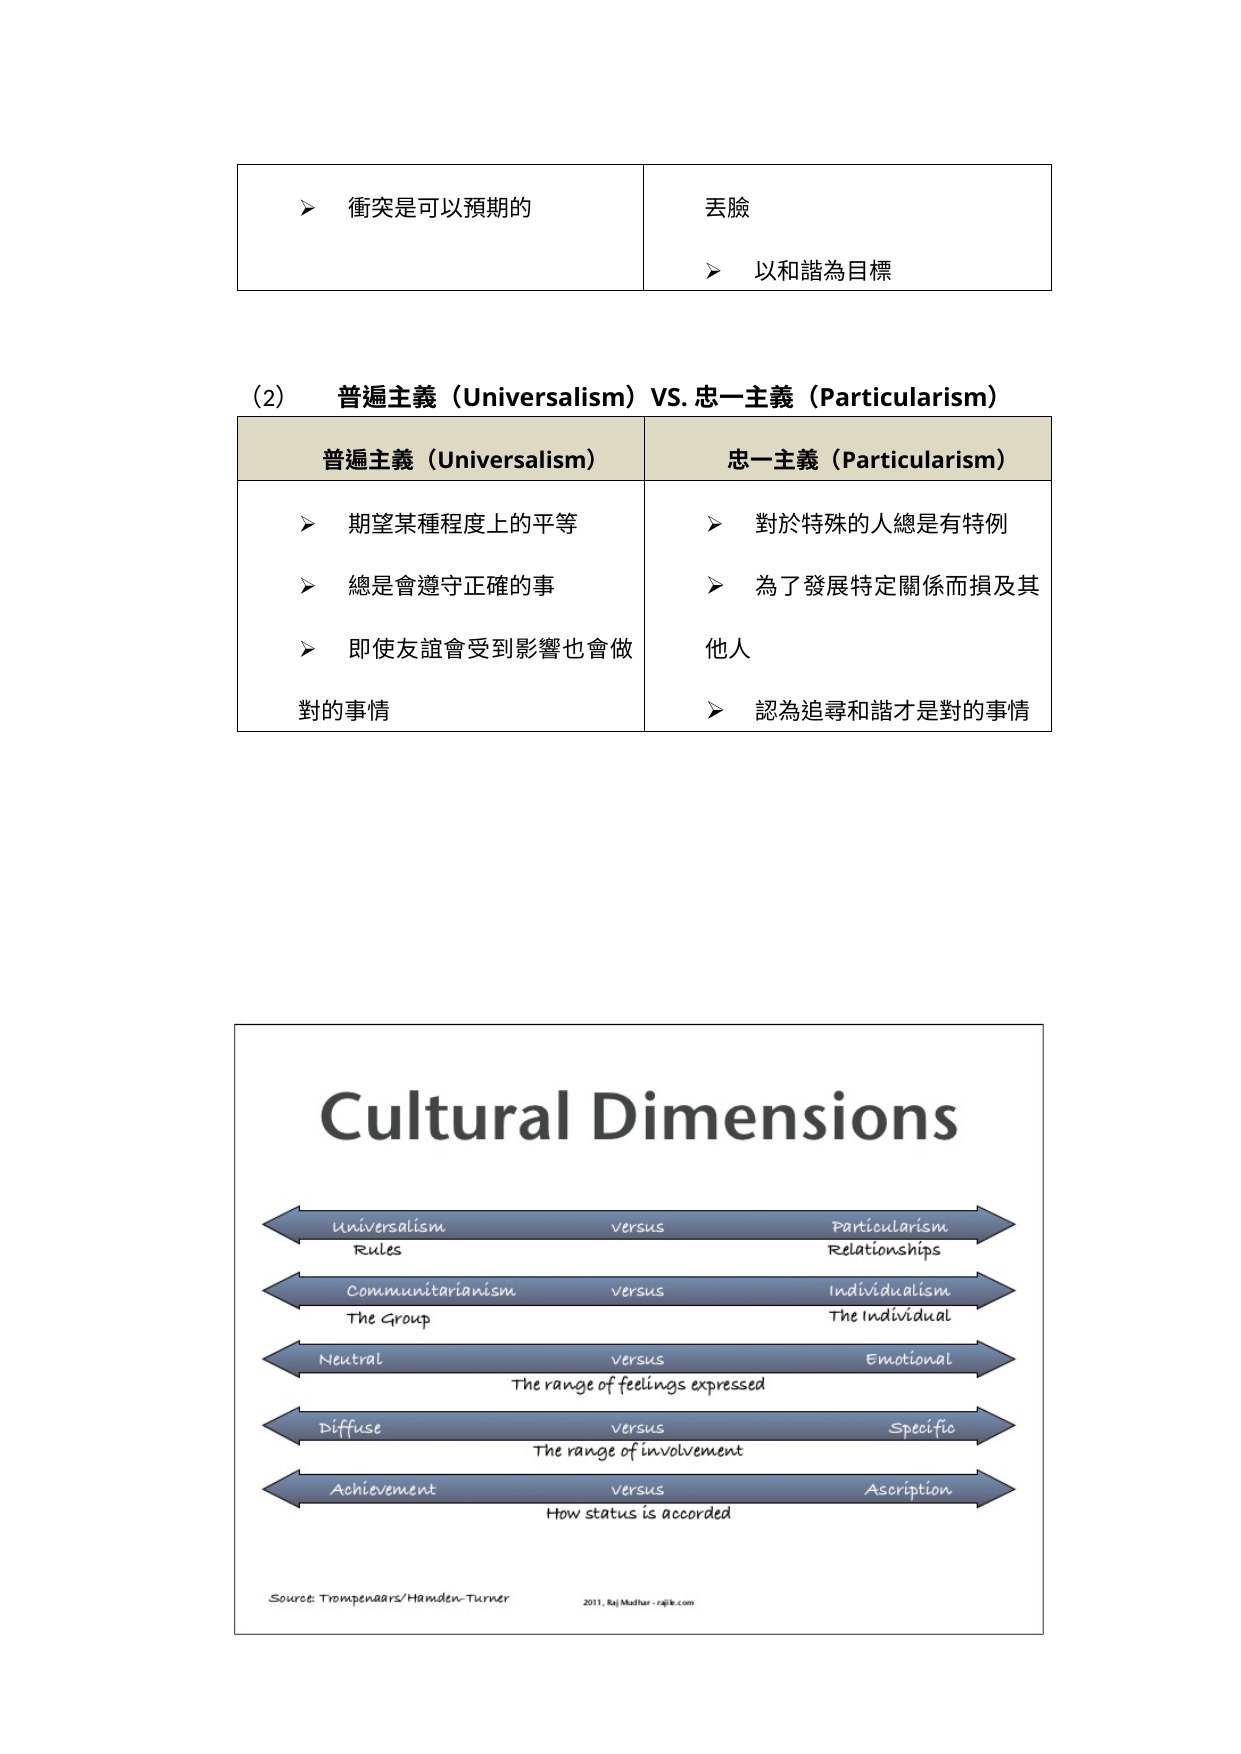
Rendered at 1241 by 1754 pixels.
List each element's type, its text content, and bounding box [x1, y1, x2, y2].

table_cell 注重關係的程度大於規定 會支持重視的人而忽略正確與對的事 集體主義特徵是：覺得羞愧丟臉 以和諧為目標 [644, 165, 1051, 290]
table_cell 對於特殊的人總是有特例 為了發展特定關係而損及其他人 認為追尋和諧才是對的事情 [645, 481, 1051, 731]
table_header 普遍主義（Universalism） [238, 417, 644, 480]
table_cell 注重規定的程度大於關係 嚴格的遵照規定 個人主義特徵是：覺得內疚有罪 衝突是可以預期的 [238, 165, 643, 290]
table_header 忠一主義（Particularism） [645, 417, 1051, 480]
table_cell 期望某種程度上的平等 總是會遵守正確的事 即使友誼會受到影響也會做對的事情 [238, 481, 644, 731]
list 普遍主義（Universalism）VS. 忠一主義（Particularism） [237, 354, 1053, 416]
